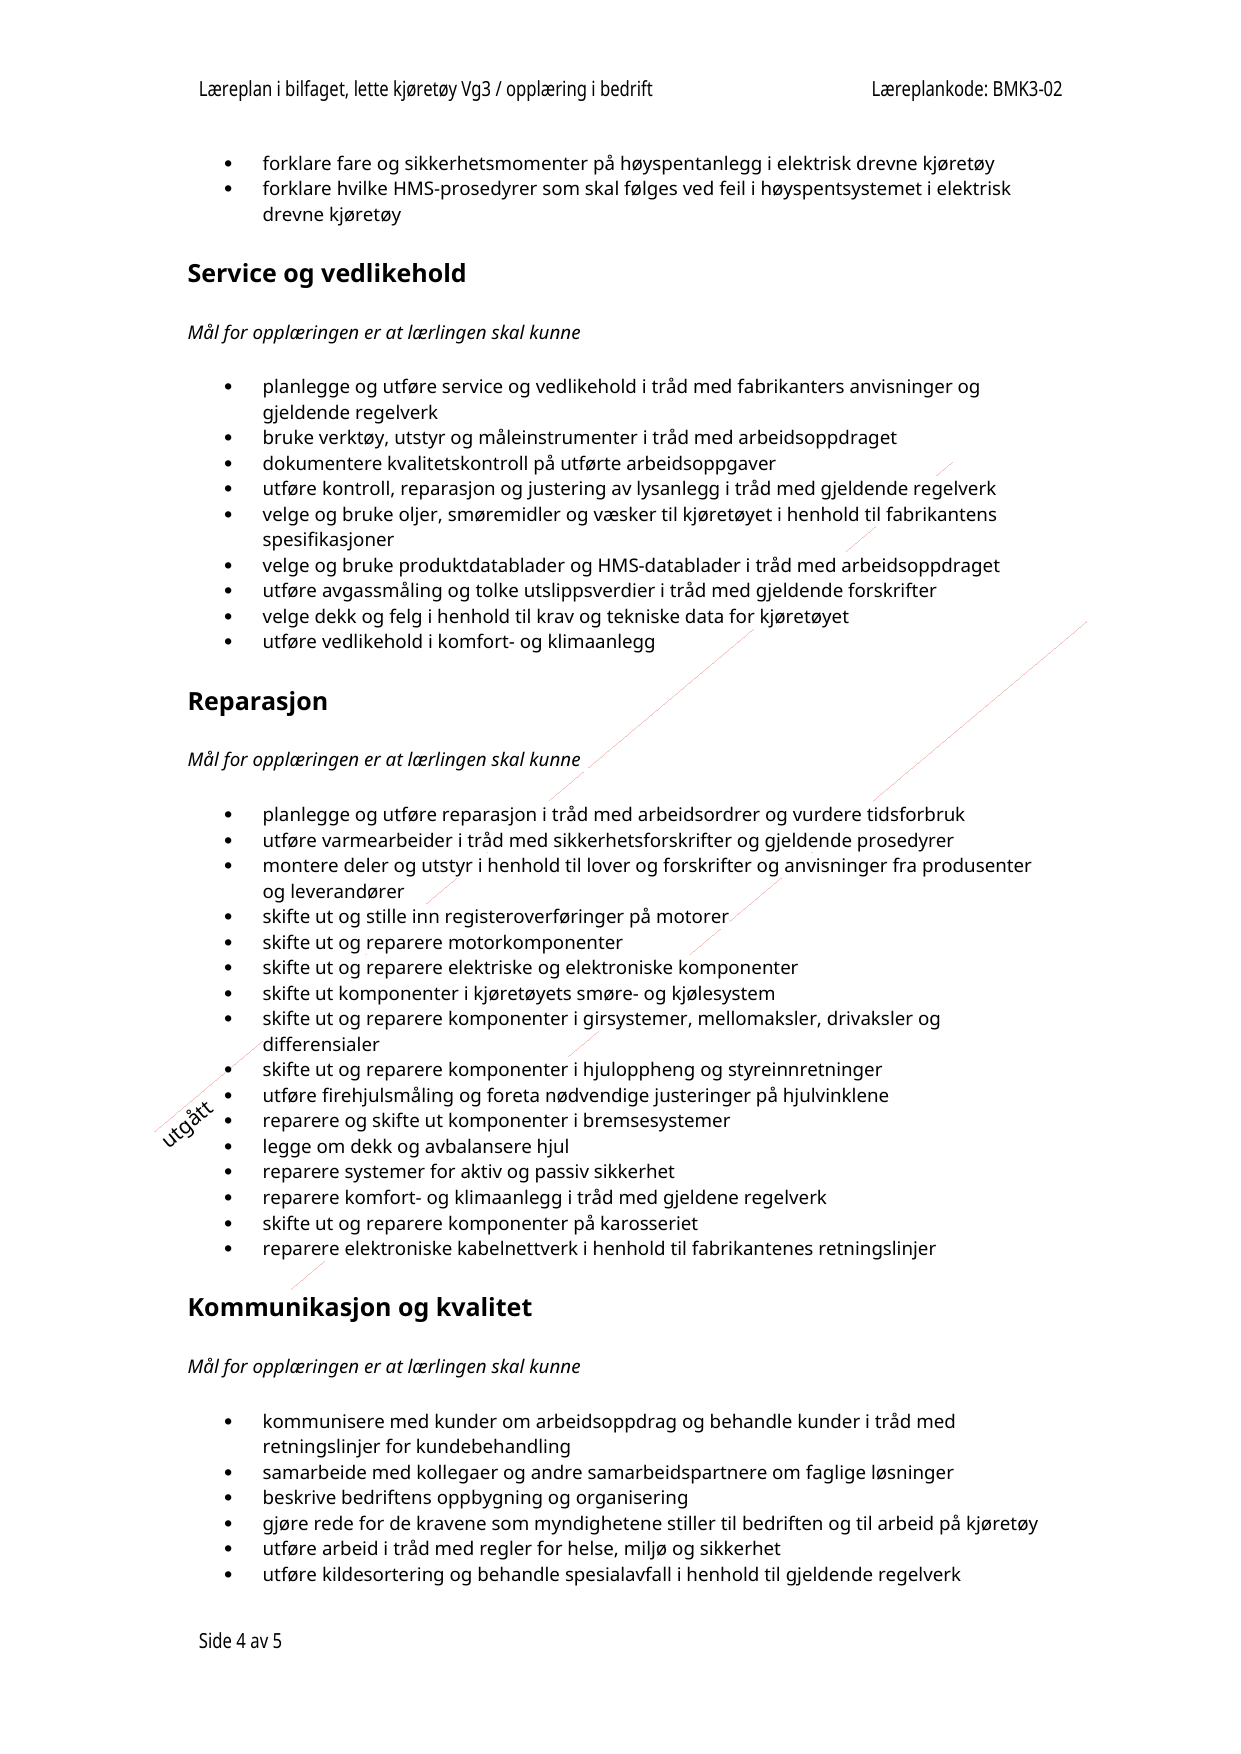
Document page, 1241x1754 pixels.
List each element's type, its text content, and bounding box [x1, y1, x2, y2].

list reparere systemer for aktiv og passiv sikkerhet [675, 1159, 1053, 1184]
list skifte ut og reparere komponenter i girsystemer, mellomaksler, drivaksler og differensialer [225, 1006, 263, 1057]
list utføre vedlikehold i komfort- og klimaanlegg [656, 629, 752, 654]
list montere deler og utstyr i henhold til lover og forskrifter og anvisninger fra produsenter og leverandører [753, 852, 1053, 903]
list reparere systemer for aktiv og passiv sikkerhet [225, 1159, 263, 1184]
list reparere komfort- og klimaanlegg i tråd med gjeldene regelverk [832, 1184, 1053, 1210]
list utføre varmearbeider i tråd med sikkerhetsforskrifter og gjeldende prosedyrer [959, 827, 1053, 852]
list montere deler og utstyr i henhold til lover og forskrifter og anvisninger fra produsenter og leverandører [429, 878, 779, 903]
list skifte ut og reparere komponenter i hjuloppheng og styreinnretninger [883, 1057, 1053, 1082]
list skifte ut og reparere komponenter i girsystemer, mellomaksler, drivaksler og differensialer [380, 1031, 597, 1057]
list beskrive bedriftens oppbygning og organisering [225, 1484, 1053, 1510]
list kommunisere med kunder om arbeidsoppdrag og behandle kunder i tråd med retningslinjer for kundebehandling [225, 1408, 1053, 1459]
list velge og bruke oljer, smøremidler og væsker til kjøretøyet i henhold til fabrikantens spesifikasjoner [394, 527, 873, 552]
subtitle [649, 683, 1012, 718]
subtitle Kommunikasjon og kvalitet [532, 1290, 1053, 1324]
list legge om dekk og avbalansere hjul [225, 1133, 263, 1159]
list forklare hvilke HMS-prosedyrer som skal følges ved feil i høyspentsystemet i elektrisk drevne kjøretøy [406, 176, 1053, 227]
list skifte ut komponenter i kjøretøyets smøre- og kjølesystem [781, 980, 1053, 1006]
list planlegge og utføre service og vedlikehold i tråd med fabrikanters anvisninger og gjeldende regelverk [438, 374, 1053, 425]
list skifte ut og reparere elektriske og elektroniske komponenter [691, 954, 1053, 980]
list utføre vedlikehold i komfort- og klimaanlegg [225, 629, 263, 654]
list utføre avgassmåling og tolke utslippsverdier i tråd med gjeldende forskrifter [942, 578, 1053, 603]
list utføre vedlikehold i komfort- og klimaanlegg [725, 629, 1053, 654]
list velge og bruke oljer, smøremidler og væsker til kjøretøyet i henhold til fabrikantens spesifikasjoner [847, 501, 1053, 552]
list skifte ut og reparere motorkomponenter [225, 929, 263, 954]
list utføre firehjulsmåling og foreta nødvendige justeringer på hjulvinklene [889, 1082, 1053, 1108]
list skifte ut og reparere elektriske og elektroniske komponenter [225, 954, 365, 980]
list skifte ut og stille inn registeroverføringer på motorer [729, 903, 1053, 929]
list legge om dekk og avbalansere hjul [569, 1133, 1053, 1159]
list skifte ut og reparere motorkomponenter [692, 929, 1053, 954]
text Mål for opplæringen er at lærlingen skal kunne [909, 747, 1053, 772]
list reparere og skifte ut komponenter i bremsesystemer [736, 1108, 1053, 1133]
text Mål for opplæringen er at lærlingen skal kunne [588, 747, 935, 772]
subtitle Reparasjon [187, 683, 687, 718]
text Mål for opplæringen er at lærlingen skal kunne [588, 1353, 1053, 1379]
list skifte ut og reparere komponenter i girsystemer, mellomaksler, drivaksler og differensialer [569, 1006, 1053, 1057]
list skifte ut og stille inn registeroverføringer på motorer [428, 903, 750, 920]
subtitle [973, 683, 1053, 718]
list bruke verktøy, utstyr og måleinstrumenter i tråd med arbeidsoppdraget [897, 425, 1053, 450]
list utføre arbeid i tråd med regler for helse, miljø og sikkerhet [781, 1536, 1053, 1561]
list reparere elektroniske kabelnettverk i henhold til fabrikantenes retningslinjer [941, 1235, 1053, 1261]
list planlegge og utføre reparasjon i tråd med arbeidsordrer og vurdere tidsforbruk [970, 801, 1053, 827]
list skifte ut og reparere komponenter på karosseriet [698, 1210, 1053, 1235]
text Mål for opplæringen er at lærlingen skal kunne [588, 319, 1053, 344]
list montere deler og utstyr i henhold til lover og forskrifter og anvisninger fra produsenter og leverandører [225, 852, 486, 903]
list velge dekk og felg i henhold til krav og tekniske data for kjøretøyet [849, 603, 1053, 629]
list dokumentere kvalitetskontroll på utførte arbeidsoppgaver [781, 450, 1053, 476]
list skifte ut og stille inn registeroverføringer på motorer [225, 903, 425, 929]
list skifte ut og reparere motorkomponenter [623, 929, 719, 954]
subtitle Service og vedlikehold [467, 256, 1053, 290]
list utføre kildesortering og behandle spesialavfall i henhold til gjeldende regelverk [966, 1561, 1053, 1587]
list samarbeide med kollegaer og andre samarbeidspartnere om faglige løsninger [954, 1459, 1053, 1484]
